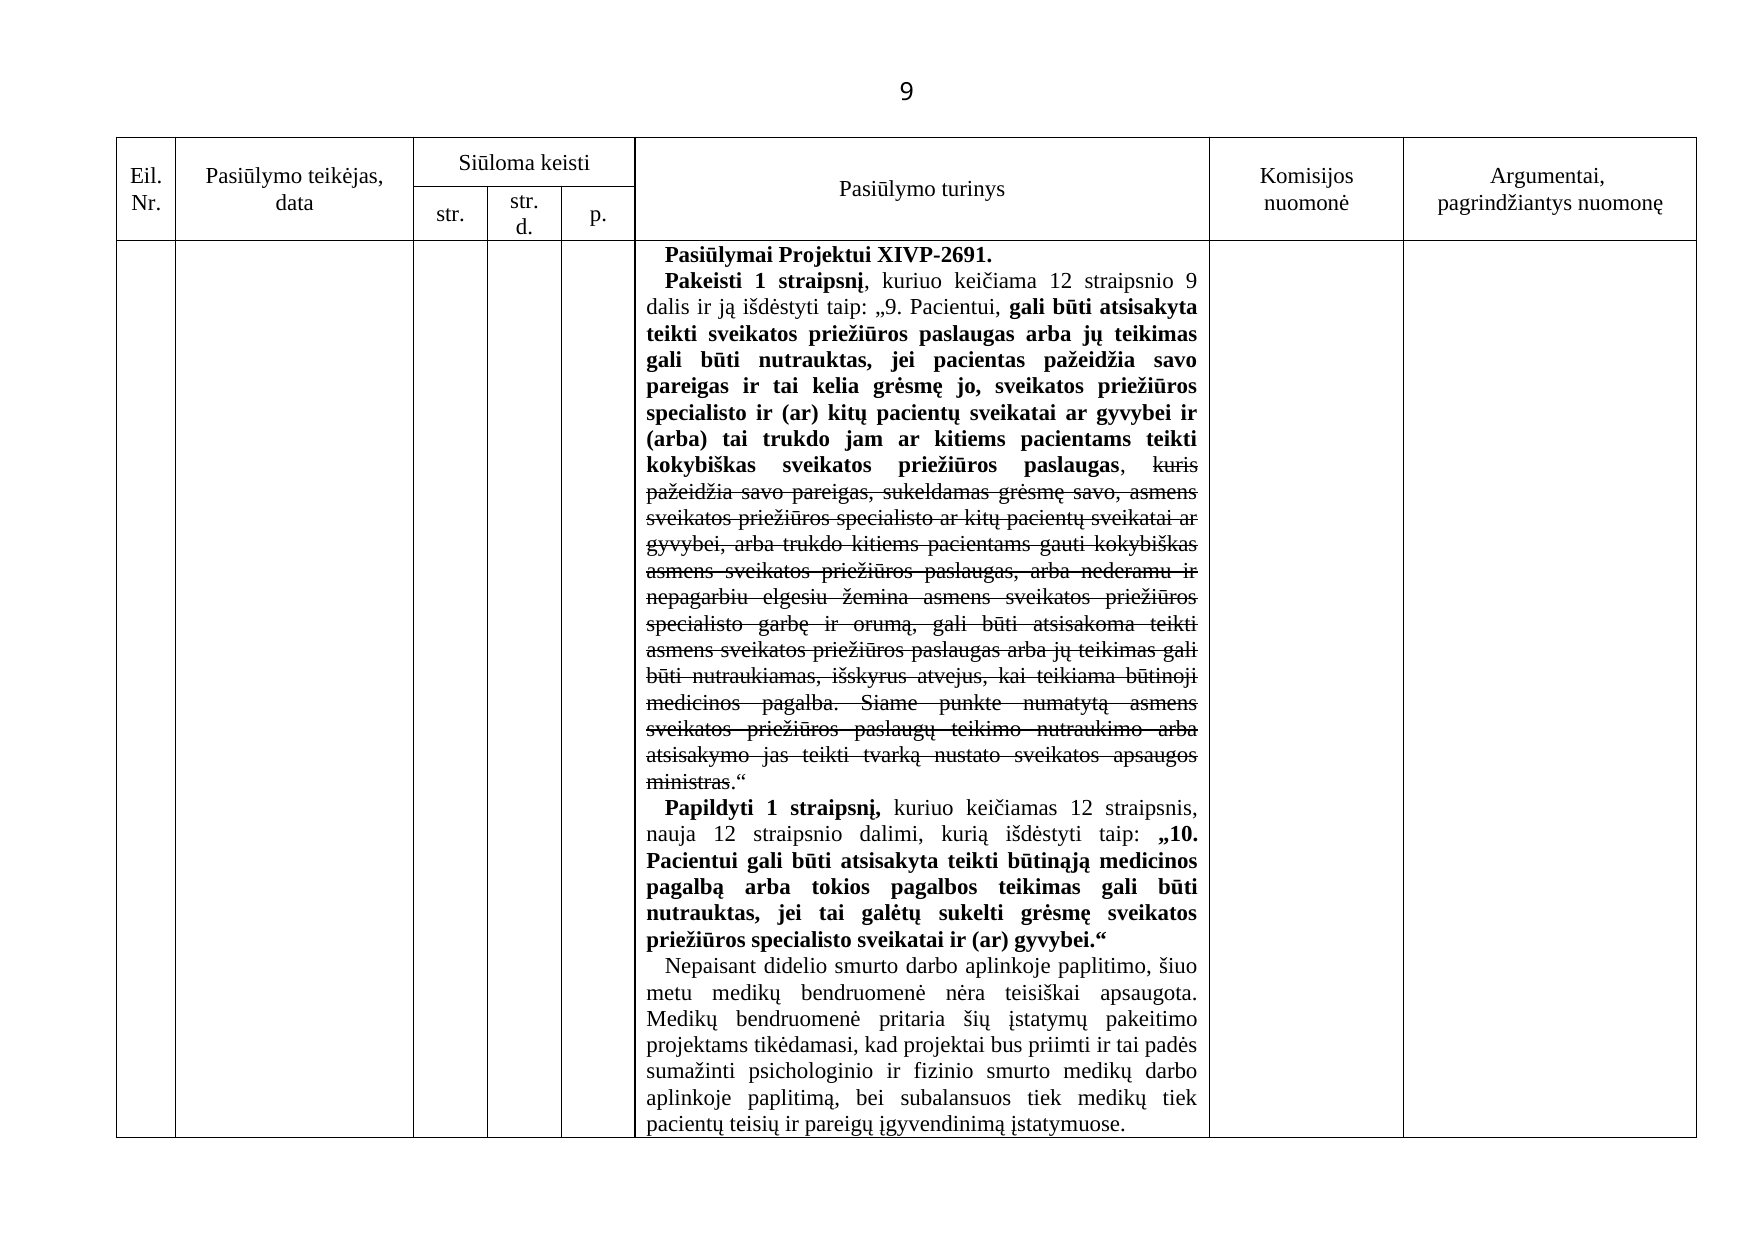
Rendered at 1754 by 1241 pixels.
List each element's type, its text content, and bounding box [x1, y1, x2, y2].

table_header Eil. Nr. [117, 138, 175, 239]
table_cell [1210, 241, 1403, 1137]
table_header Siūloma keisti [414, 138, 634, 186]
table_cell [117, 241, 175, 1137]
table_cell str. d. [488, 187, 561, 239]
table_header Pasiūlymo teikėjas, data [176, 138, 413, 239]
table_cell [414, 241, 487, 1137]
table_cell [562, 241, 634, 1137]
table_cell Pasiūlymai Projektui XIVP-2691. Pakeisti 1 straipsnį, kuriuo keičiama 12 straipsnio 9 dalis ir ją išdėstyti taip: „9. Pacientui, gali būti atsisakyta teikti sveikatos priežiūros paslaugas arba jų teikimas gali būti nutrauktas, jei pacientas pažeidžia savo pareigas ir tai kelia grėsmę jo, sveikatos priežiūros specialisto ir (ar) kitų pacientų sveikatai ar gyvybei ir (arba) tai trukdo jam ar kitiems pacientams teikti kokybiškas sveikatos priežiūros paslaugas, kuris pažeidžia savo pareigas, sukeldamas grėsmę savo, asmens sveikatos priežiūros specialisto ar kitų pacientų sveikatai ar gyvybei, arba trukdo kitiems pacientams gauti kokybiškas asmens sveikatos priežiūros paslaugas, arba nederamu ir nepagarbiu elgesiu žemina asmens sveikatos priežiūros specialisto garbę ir orumą, gali būti atsisakoma teikti asmens sveikatos priežiūros paslaugas arba jų teikimas gali būti nutraukiamas, išskyrus atvejus, kai teikiama būtinoji medicinos pagalba. Siame punkte numatytą asmens sveikatos priežiūros paslaugų teikimo nutraukimo arba atsisakymo jas teikti tvarką nustato sveikatos apsaugos ministras.“ Papildyti 1 straipsnį, kuriuo keičiamas 12 straipsnis, nauja 12 straipsnio dalimi, kurią išdėstyti taip: „10. Pacientui gali būti atsisakyta teikti būtinąją medicinos pagalbą arba tokios pagalbos teikimas gali būti nutrauktas, jei tai galėtų sukelti grėsmę sveikatos priežiūros specialisto sveikatai ir (ar) gyvybei.“ Nepaisant didelio smurto darbo aplinkoje paplitimo, šiuo metu medikų bendruomenė nėra teisiškai apsaugota. Medikų bendruomenė pritaria šių įstatymų pakeitimo projektams tikėdamasi, kad projektai bus priimti ir tai padės sumažinti psichologinio ir fizinio smurto medikų darbo aplinkoje paplitimą, bei subalansuos tiek medikų tiek pacientų teisių ir pareigų įgyvendinimą įstatymuose. [636, 241, 1209, 1137]
table_cell [176, 241, 413, 1137]
table_cell str. [414, 187, 487, 239]
table_cell p. [562, 187, 634, 239]
table_header Argumentai, pagrindžiantys nuomonę [1404, 138, 1696, 239]
table_cell [1404, 241, 1696, 1137]
table_header Pasiūlymo turinys [636, 138, 1209, 239]
table_header Komisijos nuomonė [1210, 138, 1403, 239]
table_cell [488, 241, 561, 1137]
